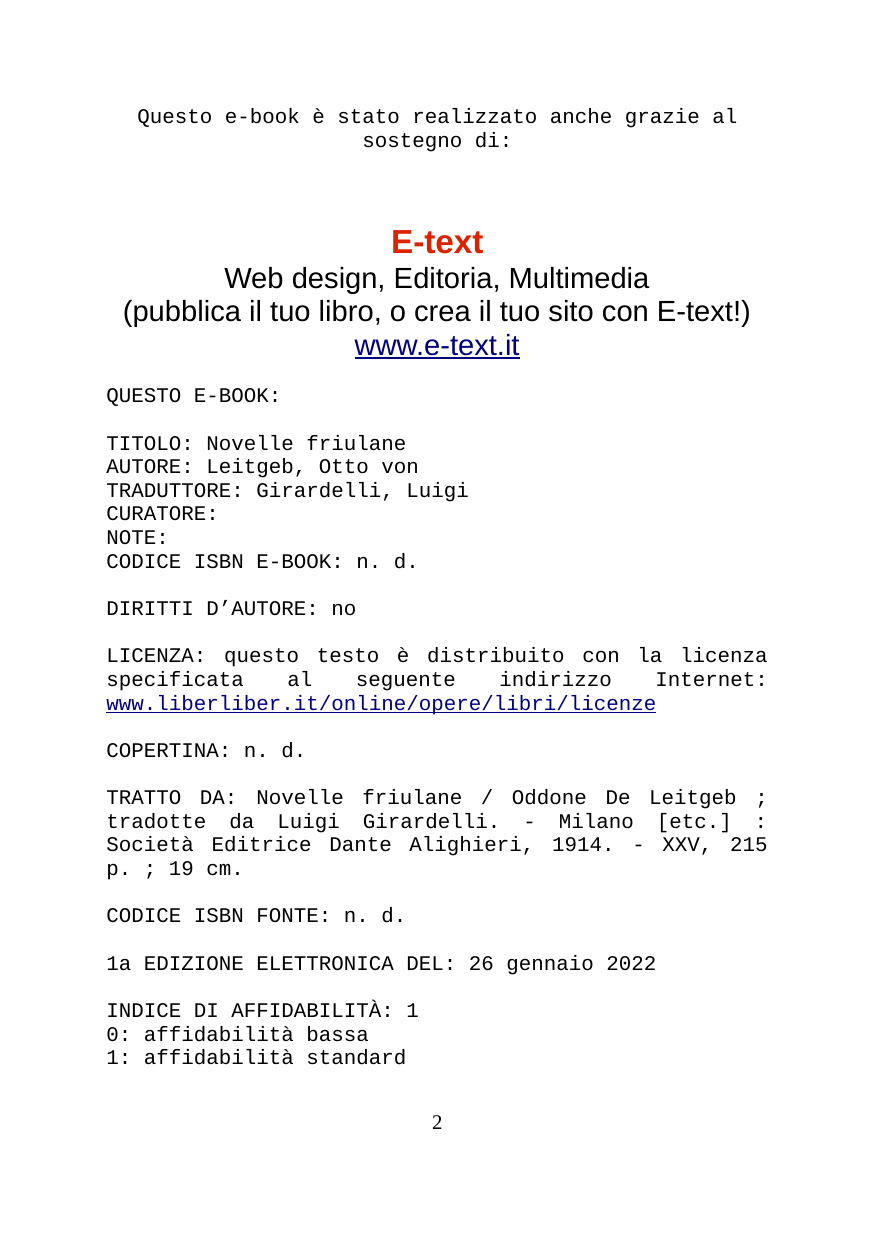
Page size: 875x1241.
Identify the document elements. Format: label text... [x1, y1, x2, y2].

text COPERTINA: n. d. [106, 740, 768, 763]
text INDICE DI AFFIDABILITÀ: 1 [106, 1000, 768, 1024]
text TRATTO DA: Novelle friulane / Oddone De Leitgeb ; tradotte da Luigi Girardelli. - Milano [etc.] : Società Editrice Dante Alighieri, 1914. - XXV, 215 p. ; 19 cm. [106, 787, 768, 882]
text 1: affidabilità standard [106, 1047, 768, 1071]
text Questo e-book è stato realizzato anche grazie al sostegno di: [106, 106, 768, 153]
text 0: affidabilità bassa [106, 1024, 768, 1047]
text TITOLO: Novelle friulane [106, 432, 768, 456]
text TRADUTTORE: Girardelli, Luigi [106, 480, 768, 503]
text CODICE ISBN E-BOOK: n. d. [106, 551, 768, 574]
text 1a EDIZIONE ELETTRONICA DEL: 26 gennaio 2022 [106, 953, 768, 976]
text QUESTO E-BOOK: [106, 385, 768, 409]
text E-text [106, 222, 768, 261]
text CURATORE: [106, 503, 768, 527]
text DIRITTI D’AUTORE: no [106, 598, 768, 622]
text LICENZA: questo testo è distribuito con la licenza specificata al seguente indirizzo Internet: www.liberliber.it/online/opere/libri/licenze [106, 645, 768, 716]
text Web design, Editoria, Multimedia [106, 261, 768, 294]
text NOTE: [106, 527, 768, 551]
text www.e-text.it [106, 328, 768, 362]
text (pubblica il tuo libro, o crea il tuo sito con E-text!) [106, 294, 768, 328]
text CODICE ISBN FONTE: n. d. [106, 905, 768, 929]
text AUTORE: Leitgeb, Otto von [106, 456, 768, 480]
